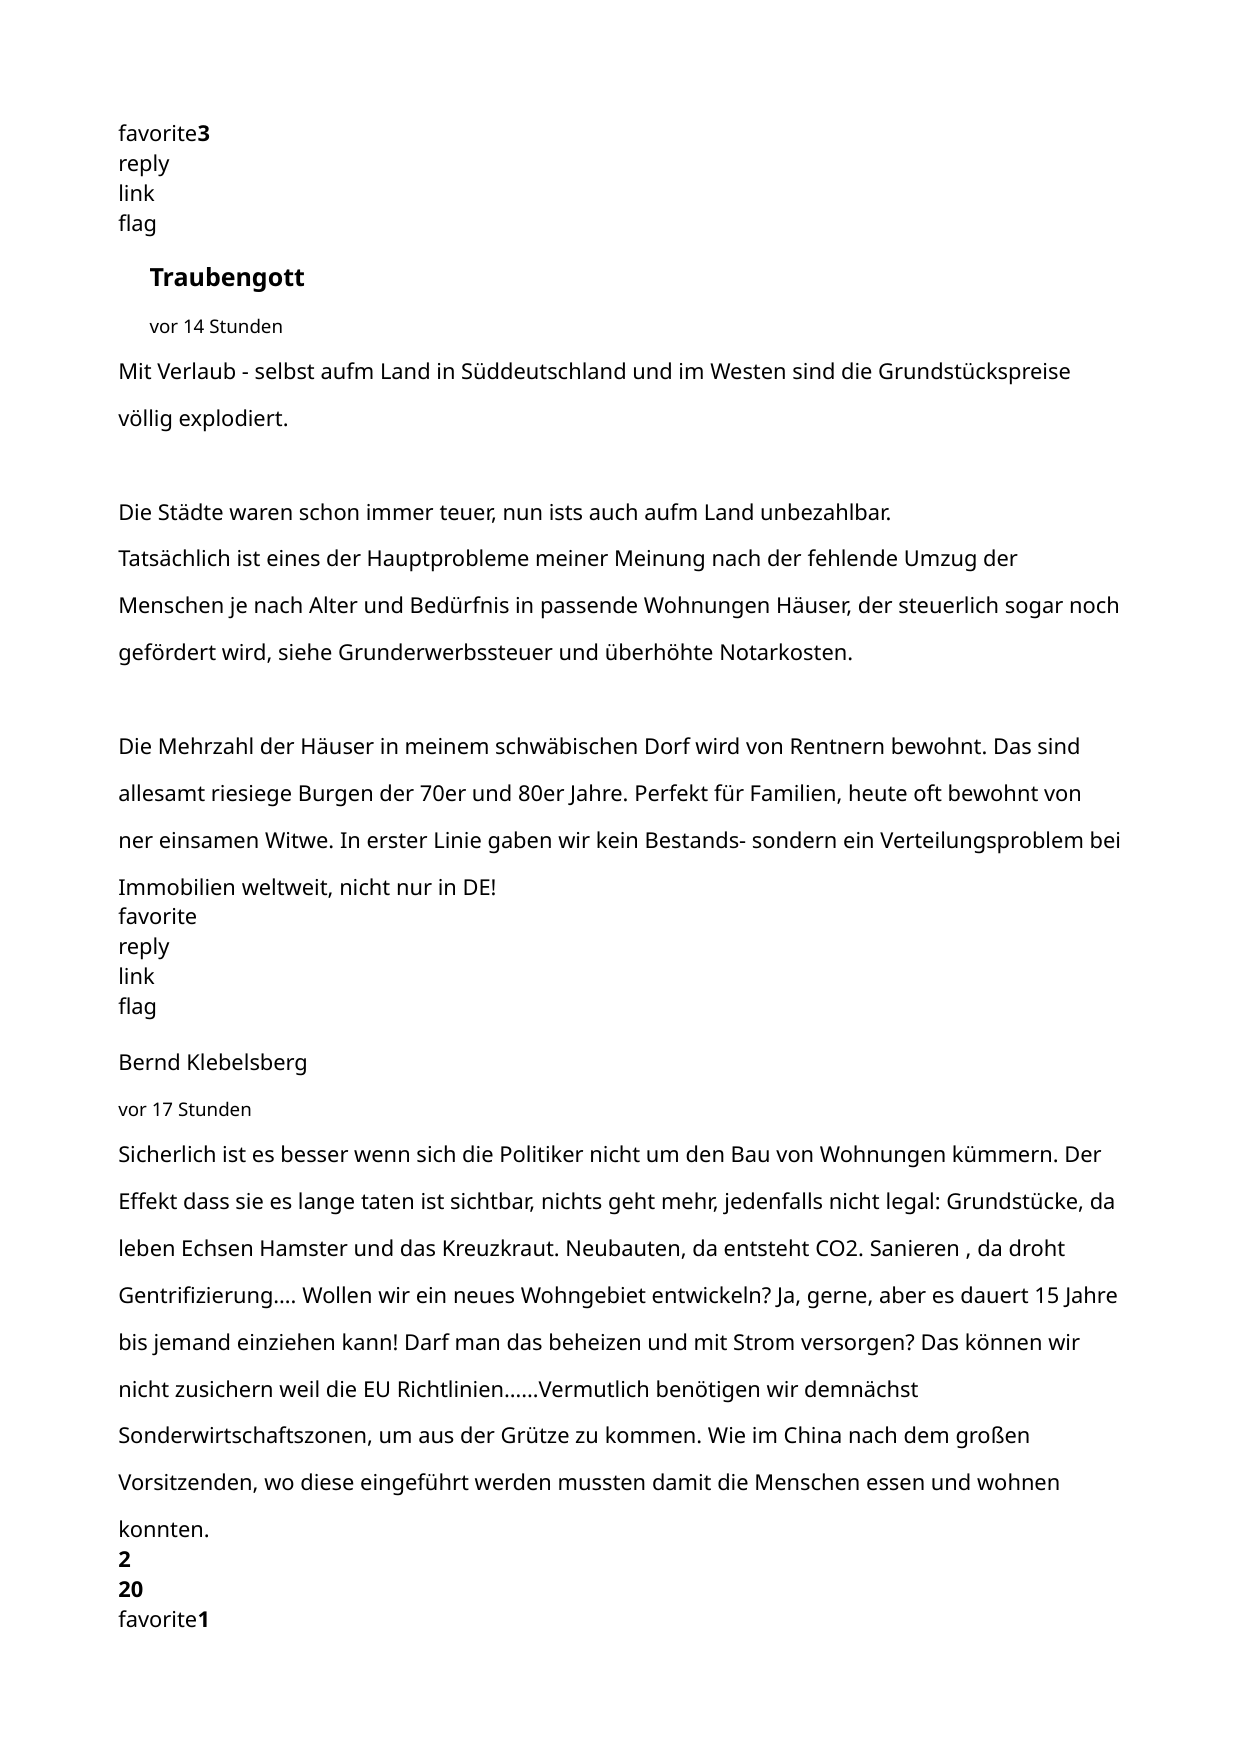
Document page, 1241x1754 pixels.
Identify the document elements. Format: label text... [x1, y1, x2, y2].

text flag [118, 991, 1122, 1021]
text favorite1 [118, 1603, 1122, 1633]
text favorite [118, 901, 1122, 931]
text Bernd Klebelsberg [118, 1036, 1114, 1077]
text favorite3 [118, 118, 1122, 148]
text Sicherlich ist es besser wenn sich die Politiker nicht um den Bau von Wohnungen kümmern. Der Effekt dass sie es lange taten ist sichtbar, nichts geht mehr, jedenfalls nicht legal: Grundstücke, da leben Echsen Hamster und das Kreuzkraut. Neubauten, da entsteht CO2. Sanieren , da droht Gentrifizierung…. Wollen wir ein neues Wohngebiet entwickeln? Ja, gerne, aber es dauert 15 Jahre bis jemand einziehen kann! Darf man das beheizen und mit Strom versorgen? Das können wir nicht zusichern weil die EU Richtlinien……Vermutlich benötigen wir demnächst Sonderwirtschaftszonen, um aus der Grütze zu kommen. Wie im China nach dem großen Vorsitzenden, wo diese eingeführt werden mussten damit die Menschen essen und wohnen konnten. [118, 1122, 1122, 1544]
text link [118, 178, 1122, 207]
text flag [118, 207, 1122, 237]
text 2 [118, 1544, 1122, 1574]
text Traubengott [149, 253, 1114, 293]
text 20 [118, 1574, 1122, 1603]
text reply [118, 148, 1122, 178]
text link [118, 961, 1122, 991]
text Mit Verlaub - selbst aufm Land in Süddeutschland und im Westen sind die Grundstückspreise völlig explodiert. Die Städte waren schon immer teuer, nun ists auch aufm Land unbezahlbar. Tatsächlich ist eines der Hauptprobleme meiner Meinung nach der fehlende Umzug der Menschen je nach Alter und Bedürfnis in passende Wohnungen Häuser, der steuerlich sogar noch gefördert wird, siehe Grunderwerbssteuer und überhöhte Notarkosten. Die Mehrzahl der Häuser in meinem schwäbischen Dorf wird von Rentnern bewohnt. Das sind allesamt riesiege Burgen der 70er und 80er Jahre. Perfekt für Familien, heute oft bewohnt von ner einsamen Witwe. In erster Linie gaben wir kein Bestands- sondern ein Verteilungsproblem bei Immobilien weltweit, nicht nur in DE! [118, 339, 1122, 901]
text reply [118, 931, 1122, 961]
text vor 14 Stunden [149, 309, 1122, 339]
text vor 17 Stunden [118, 1092, 1122, 1122]
